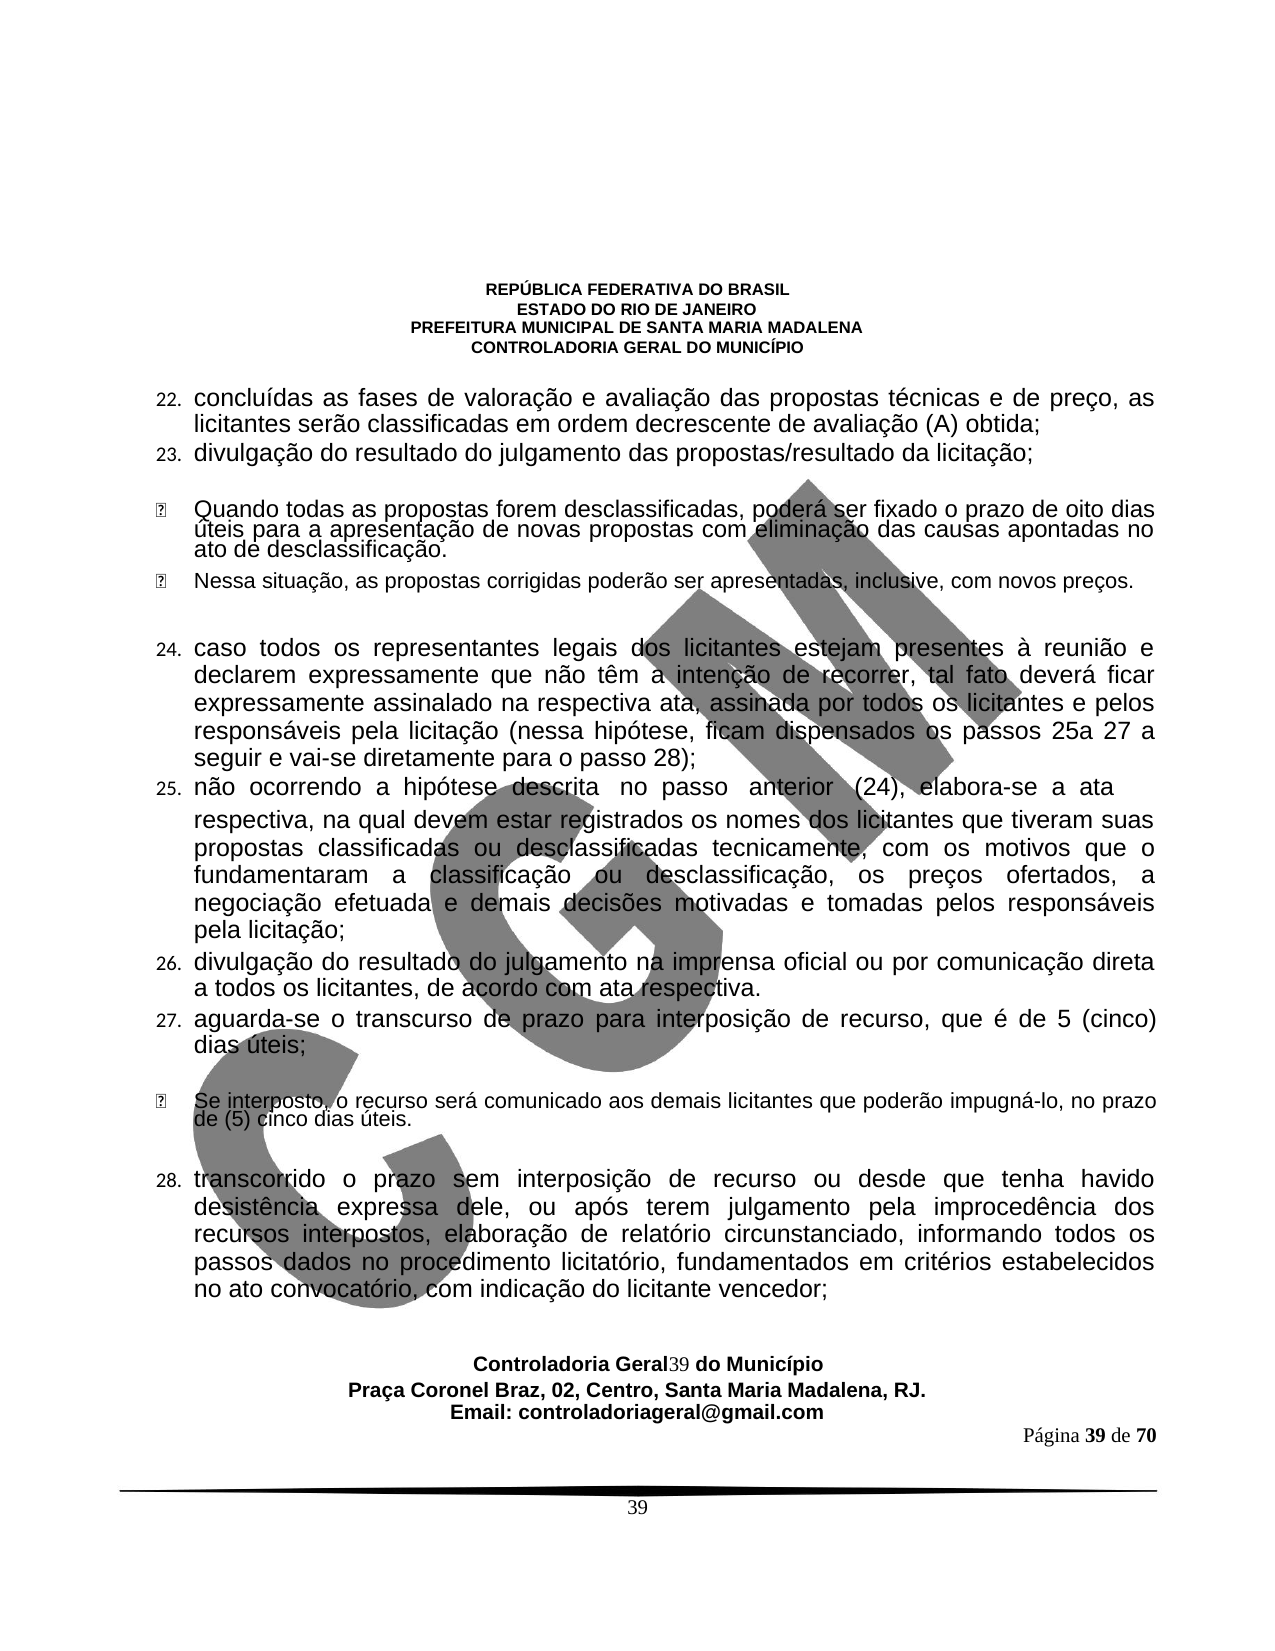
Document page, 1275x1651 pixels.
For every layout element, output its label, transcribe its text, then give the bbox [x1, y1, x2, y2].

list concluídas as fases de valoração e avaliação das propostas técnicas e de preço, as licitantes serão classificadas em ordem decrescente de avaliação (A) obtida; [156, 386, 1156, 392]
text Página 39 de 70 [1023, 1424, 1158, 1429]
text CONTROLADORIA GERAL DO MUNICÍPIO [471, 337, 1158, 357]
text Praça Coronel Braz, 02, Centro, Santa Maria Madalena, RJ. Email: controladoriageral@gmail.com [348, 1381, 927, 1424]
text PREFEITURA MUNICIPAL DE SANTA MARIA MADALENA [410, 318, 1158, 337]
text REPÚBLICA FEDERATIVA DO BRASIL [485, 285, 1158, 299]
text Controladoria Geral39 do Município [473, 1352, 1158, 1376]
text ESTADO DO RIO DE JANEIRO [517, 299, 1158, 318]
